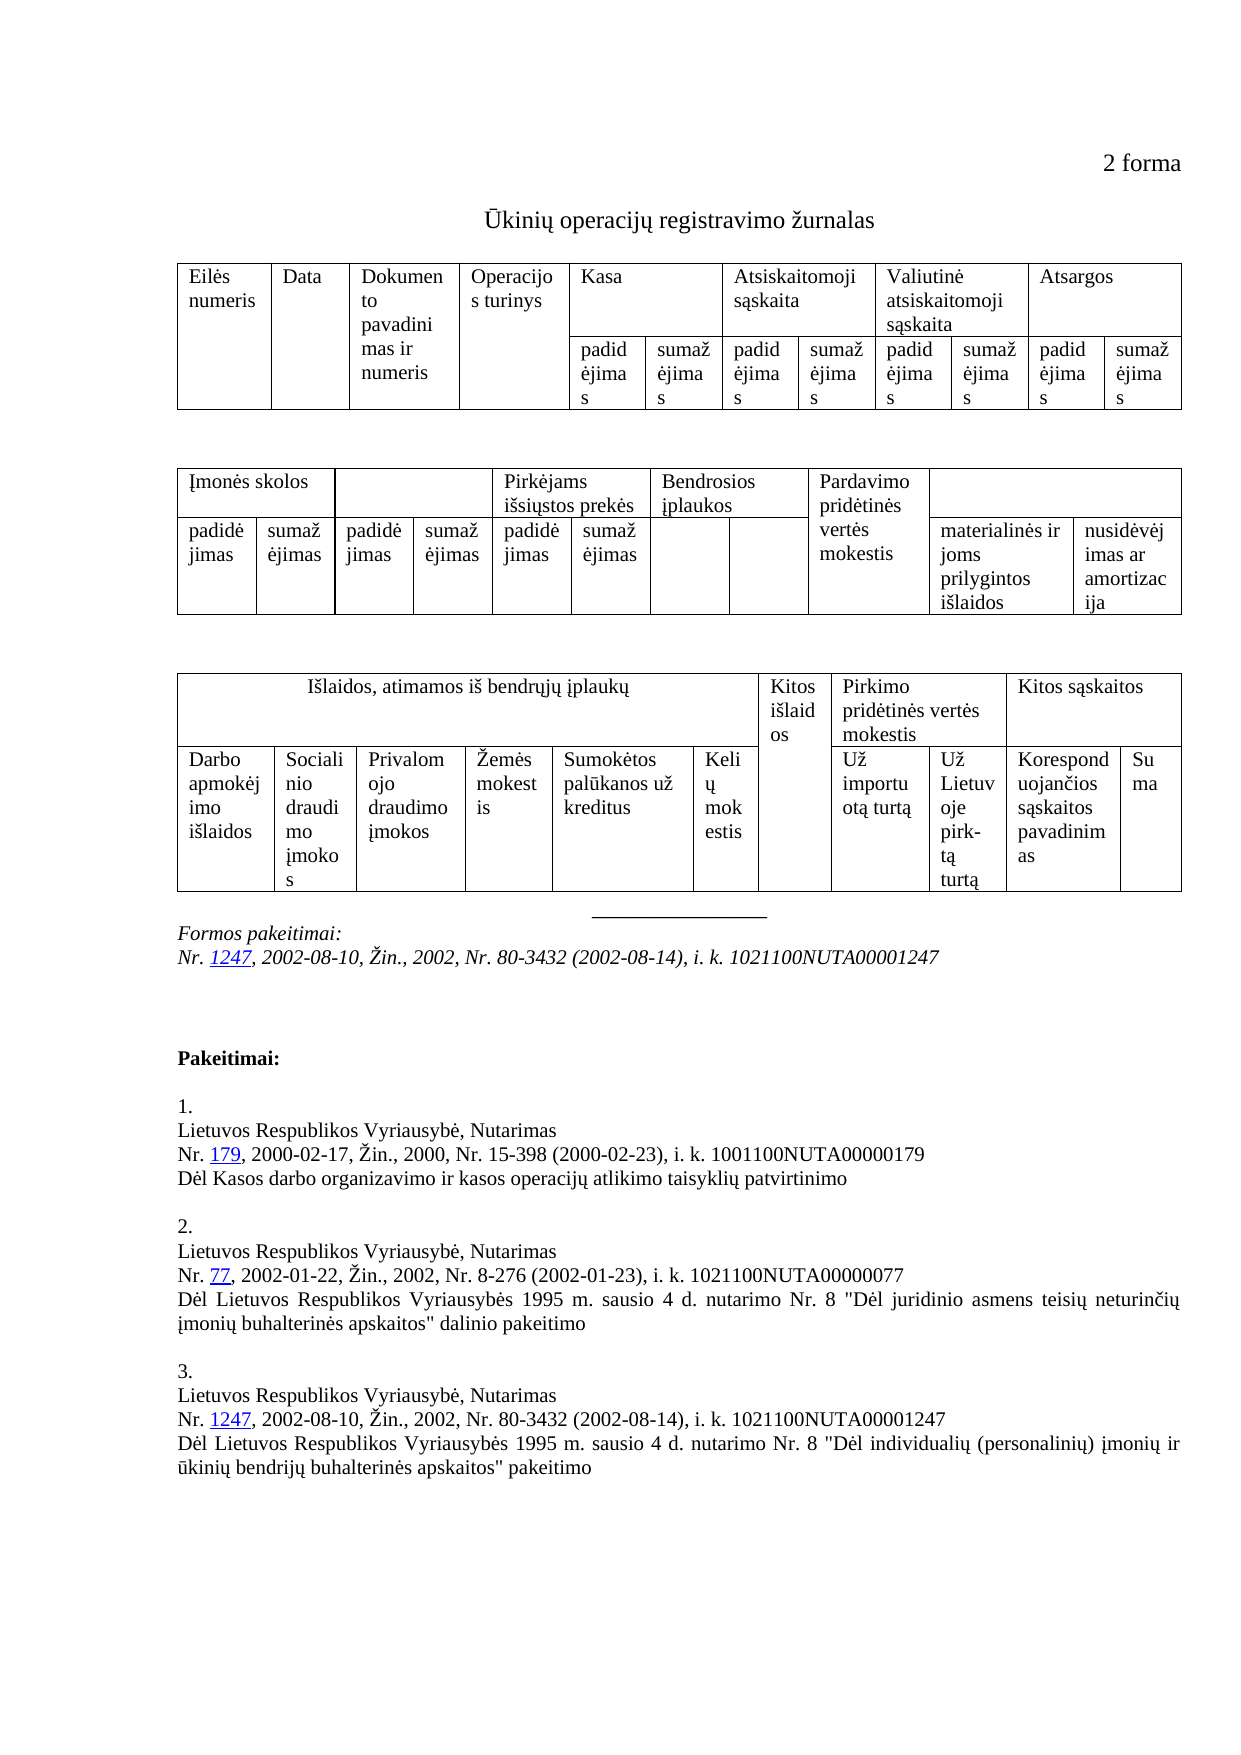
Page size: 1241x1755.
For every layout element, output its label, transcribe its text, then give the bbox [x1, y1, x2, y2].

text Ūkinių operacijų registravimo žurnalas [177, 205, 1181, 234]
table_cell Sumokėtos palūkanos už kreditus [553, 747, 693, 891]
table_cell sumažėjimas [952, 337, 1028, 409]
table_cell [730, 518, 808, 614]
table_header Bendrosios įplaukos [651, 469, 808, 517]
table_cell materialinės ir joms prilygintos išlaidos [930, 518, 1073, 614]
text Dėl Lietuvos Respublikos Vyriausybės 1995 m. sausio 4 d. nutarimo Nr. 8 "Dėl juridinio asmens teisių neturinčių įmonių buhalterinės apskaitos" dalinio pakeitimo [177, 1287, 1181, 1335]
text Lietuvos Respublikos Vyriausybė, Nutarimas [177, 1238, 1181, 1263]
table_header Data [272, 264, 349, 409]
text Dėl Kasos darbo organizavimo ir kasos operacijų atlikimo taisyklių patvirtinimo [177, 1166, 1181, 1190]
table_header Operacijos turinys [460, 264, 569, 409]
table_header Pirkėjams išsiųstos prekės [493, 469, 650, 517]
text Pakeitimai: [177, 1046, 1181, 1070]
table_cell padidėjimas [493, 518, 571, 614]
table_header Kitos išlaidos [759, 674, 831, 891]
table_header Kitos sąskaitos [1007, 674, 1181, 746]
table_header Atsargos [1029, 264, 1181, 336]
table_cell Žemės mokestis [466, 747, 552, 891]
table_cell Už importuotą turtą [832, 747, 929, 891]
table_header Kasa [570, 264, 722, 336]
text Nr. 77, 2002-01-22, Žin., 2002, Nr. 8-276 (2002-01-23), i. k. 1021100NUTA00000077 [177, 1263, 1181, 1287]
table_header Pirkimo pridėtinės vertės mokestis [832, 674, 1006, 746]
table_cell Privalomojo draudimo įmokos [357, 747, 465, 891]
table_header [930, 469, 1181, 517]
table_header [336, 469, 492, 517]
text 1. [177, 1094, 1181, 1118]
table_cell padidėjimas [1029, 337, 1104, 409]
text Nr. 1247, 2002-08-10, Žin., 2002, Nr. 80-3432 (2002-08-14), i. k. 1021100NUTA00001247 [177, 945, 1181, 969]
table_cell padidėjimas [723, 337, 798, 409]
table_cell Kelių mokestis [694, 747, 758, 891]
text ______________ [177, 892, 1181, 921]
text Formos pakeitimai: [177, 921, 1181, 945]
table_cell nusidėvėjimas ar amortizacija [1074, 518, 1181, 614]
table_cell padidėjimas [570, 337, 645, 409]
text Nr. 179, 2000-02-17, Žin., 2000, Nr. 15-398 (2000-02-23), i. k. 1001100NUTA00000179 [177, 1142, 1181, 1166]
table_cell Darbo apmokėjimo išlaidos [178, 747, 274, 891]
text 2. [177, 1214, 1181, 1238]
table_cell sumažėjimas [257, 518, 334, 614]
table_header Pardavimo pridėtinės vertės mokestis [809, 469, 929, 614]
text Lietuvos Respublikos Vyriausybė, Nutarimas [177, 1383, 1181, 1407]
text Dėl Lietuvos Respublikos Vyriausybės 1995 m. sausio 4 d. nutarimo Nr. 8 "Dėl individualių (personalinių) įmonių ir ūkinių bendrijų buhalterinės apskaitos" pakeitimo [177, 1431, 1181, 1479]
table_header Eilės numeris [178, 264, 271, 409]
table_cell Suma [1121, 747, 1181, 891]
text Nr. 1247, 2002-08-10, Žin., 2002, Nr. 80-3432 (2002-08-14), i. k. 1021100NUTA00001247 [177, 1407, 1181, 1431]
table_header Išlaidos, atimamos iš bendrųjų įplaukų [178, 674, 758, 746]
table_cell padidėjimas [876, 337, 951, 409]
table_cell sumažėjimas [799, 337, 875, 409]
table_header Įmonės skolos [178, 469, 334, 517]
text 2 forma [177, 148, 1181, 176]
table_cell sumažėjimas [414, 518, 492, 614]
table_cell padidėjimas [178, 518, 256, 614]
table_header Atsiskaitomoji sąskaita [723, 264, 875, 336]
table_cell sumažėjimas [646, 337, 722, 409]
table_cell padidėjimas [336, 518, 413, 614]
text Lietuvos Respublikos Vyriausybė, Nutarimas [177, 1118, 1181, 1142]
table_header Valiutinė atsiskaitomoji sąskaita [876, 264, 1028, 336]
table_header Dokumento pavadinimas ir numeris [350, 264, 459, 409]
text 3. [177, 1359, 1181, 1383]
table_cell sumažėjimas [572, 518, 650, 614]
table_cell sumažėjimas [1105, 337, 1181, 409]
table_cell Socialinio draudimo įmokos [275, 747, 356, 891]
table_cell Koresponduojančios sąskaitos pavadinimas [1007, 747, 1120, 891]
table_cell Už Lietuvoje pirk-tą turtą [930, 747, 1006, 891]
table_cell [651, 518, 729, 614]
